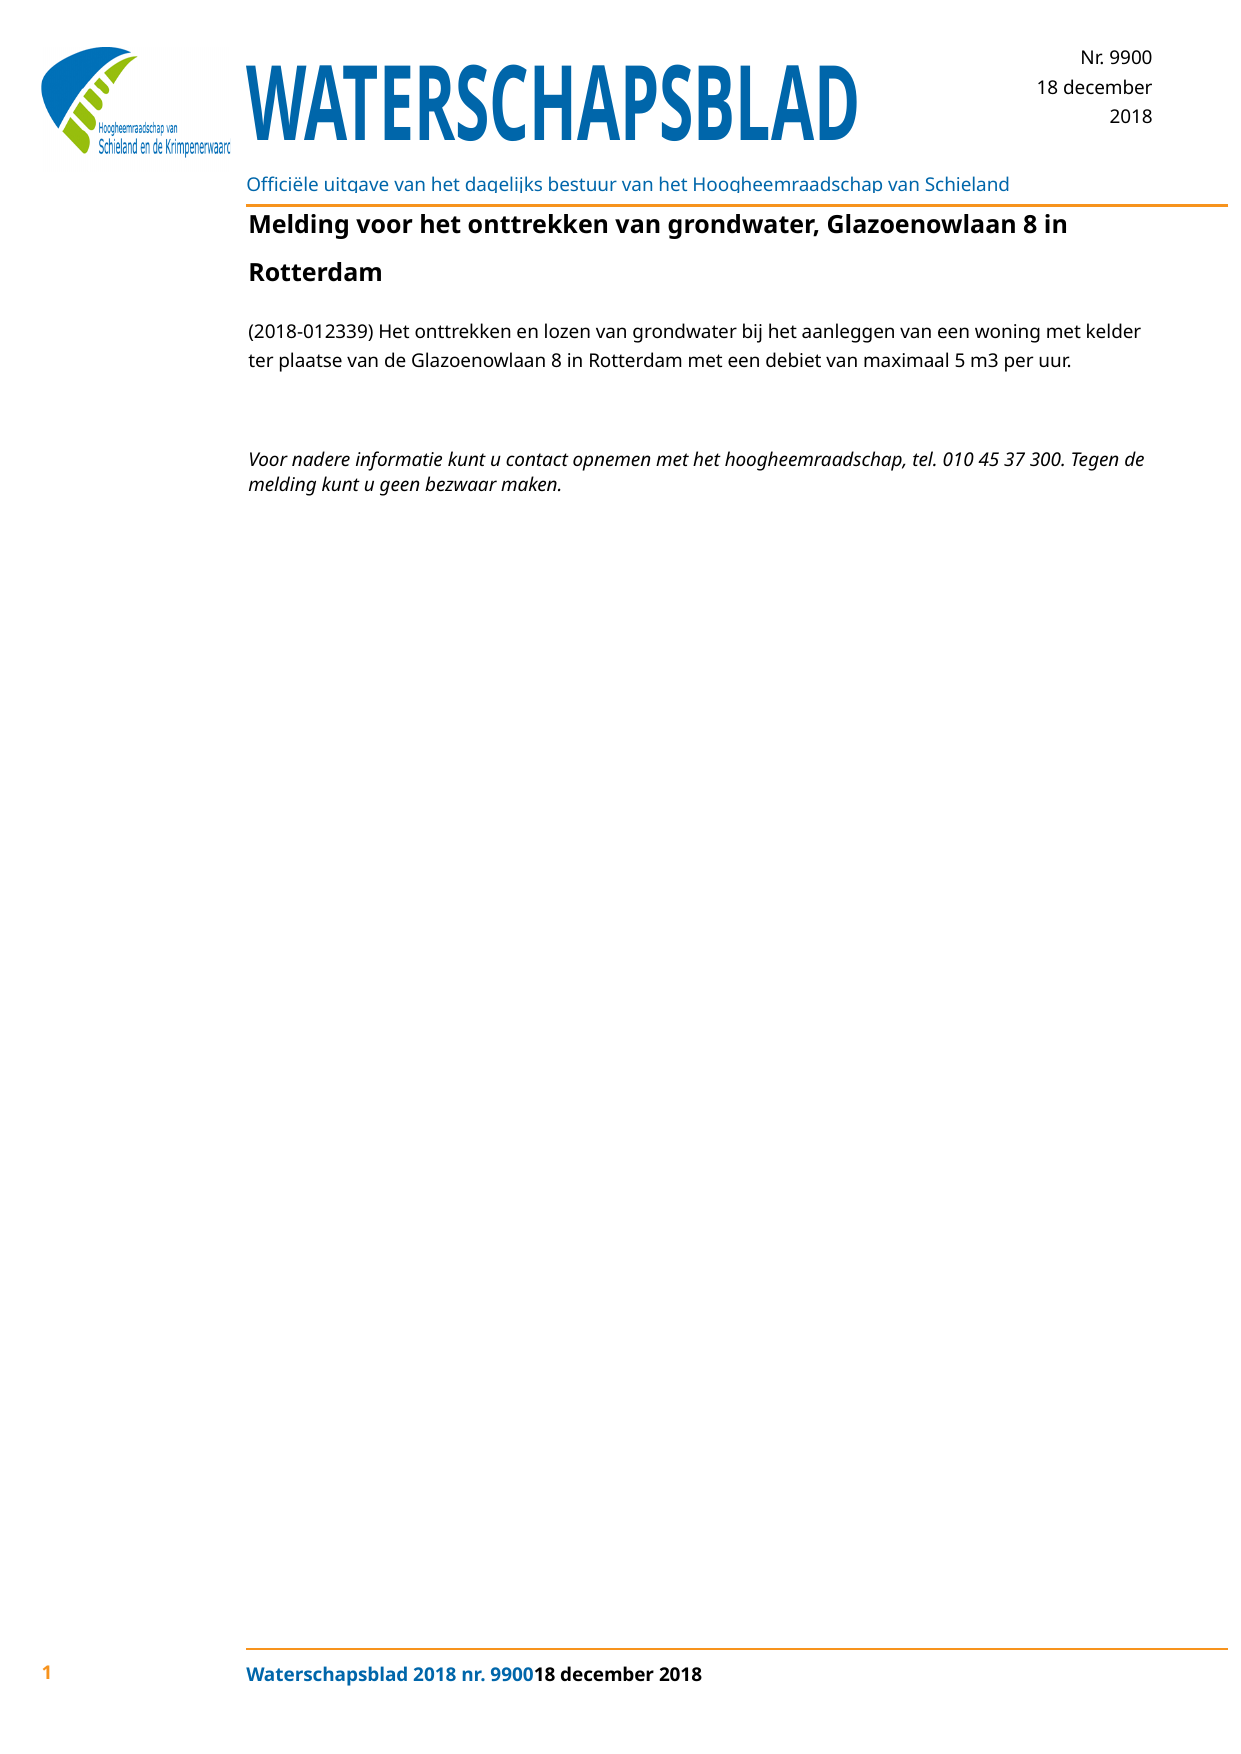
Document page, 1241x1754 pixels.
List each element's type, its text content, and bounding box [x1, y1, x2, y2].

picture [41, 47, 231, 172]
text (2018-012339) Het onttrekken en lozen van grondwater bij het aanleggen van een woning met kelder ter plaatse van de Glazoenowlaan 8 in Rotterdam met een debiet van maximaal 5 m3 per uur. [248, 318, 1152, 373]
text Melding voor het onttrekken van grondwater, Glazoenowlaan 8 in Rotterdam [248, 207, 1152, 288]
text Voor nadere informatie kunt u contact opnemen met het hoogheemraadschap, tel. 010 45 37 300. Tegen de melding kunt u geen bezwaar maken. [248, 446, 1152, 497]
